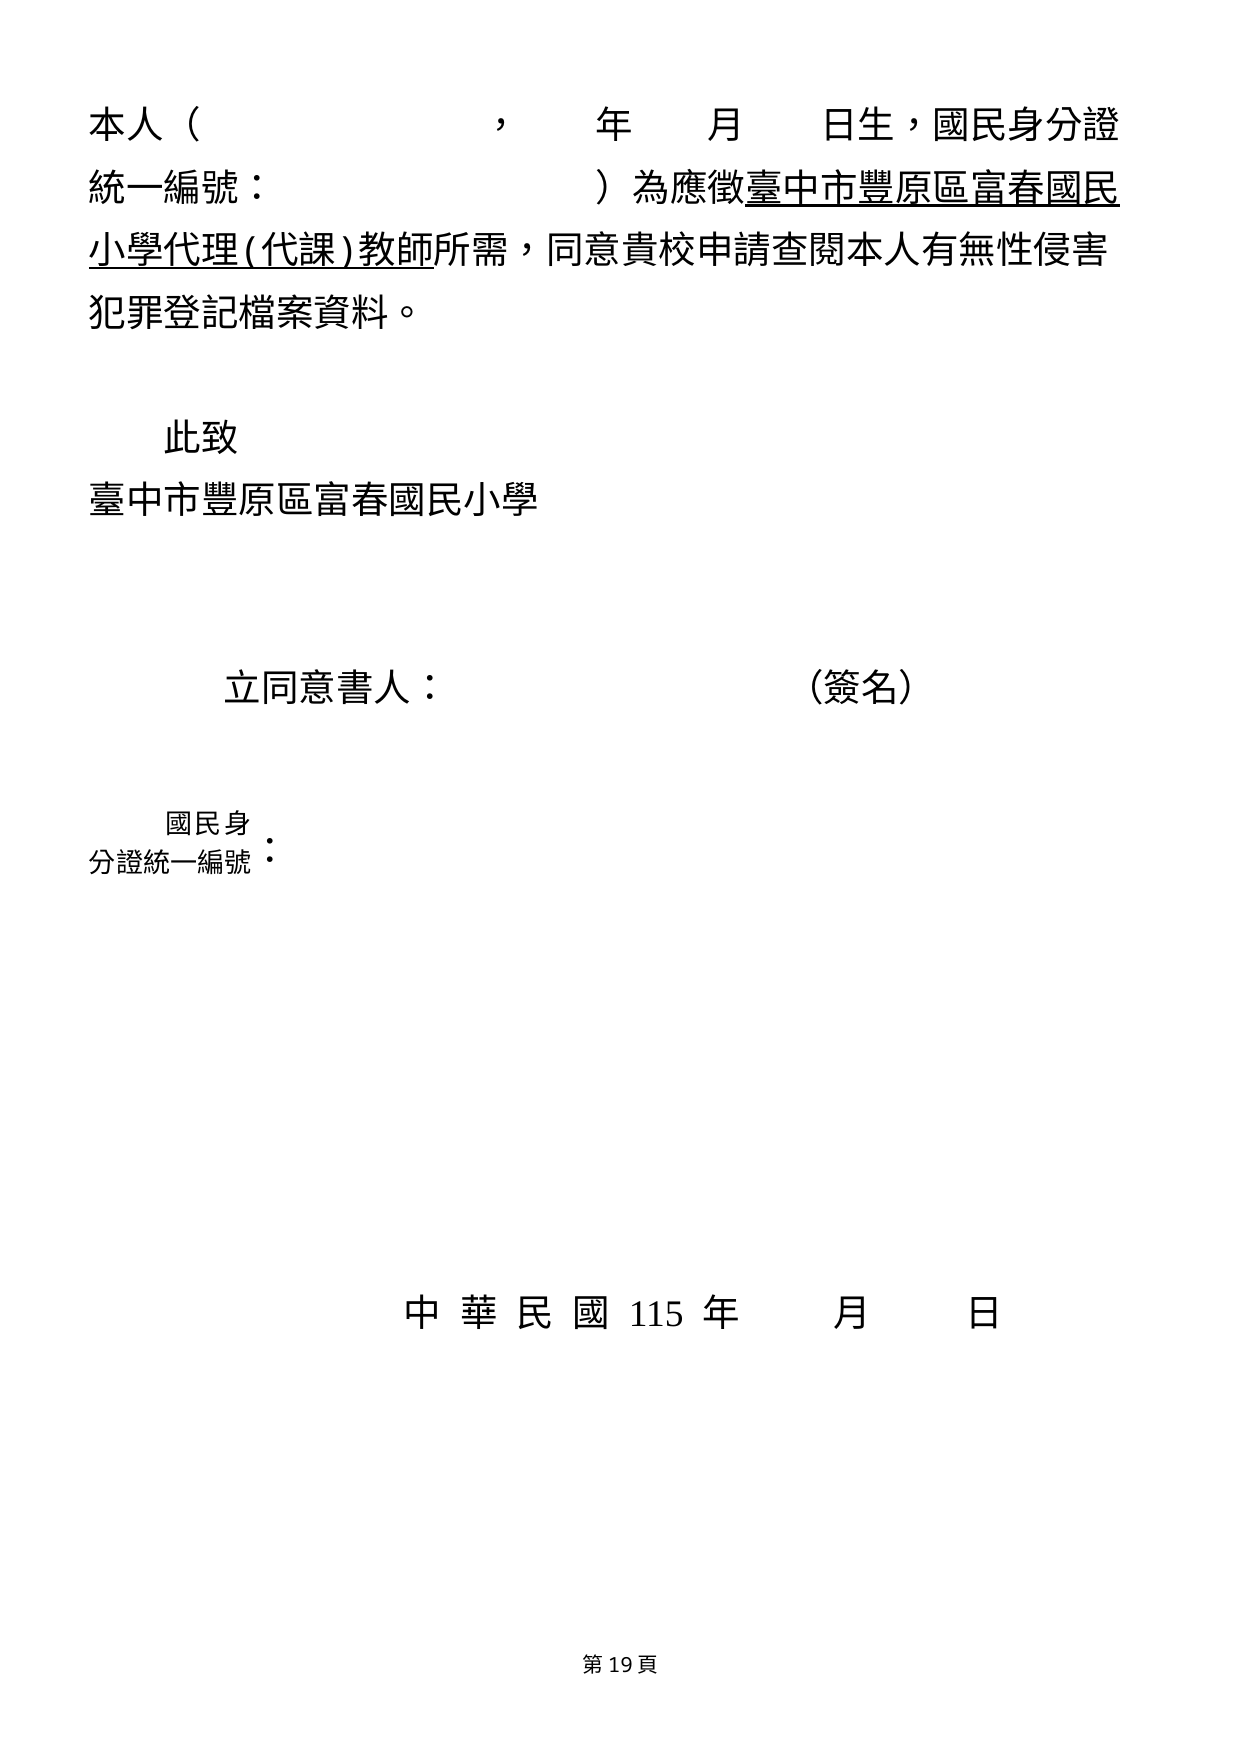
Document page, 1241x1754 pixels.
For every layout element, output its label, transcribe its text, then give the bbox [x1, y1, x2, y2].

text 國民身分證統一編號： [89, 768, 1152, 893]
text 此致 [89, 393, 1152, 456]
text 臺中市豐原區富春國民小學 [89, 456, 1152, 518]
text 立同意書人： （簽名） [89, 643, 1152, 706]
text 本人（ ， 年 月 日生，國民身分證統一編號： ）為應徵臺中市豐原區富春國民小學代理(代課)教師所需，同意貴校申請查閱本人有無性侵害 犯罪登記檔案資料。 [89, 81, 1152, 331]
text 中 華 民 國 115 年 月 日 [89, 1268, 1152, 1331]
